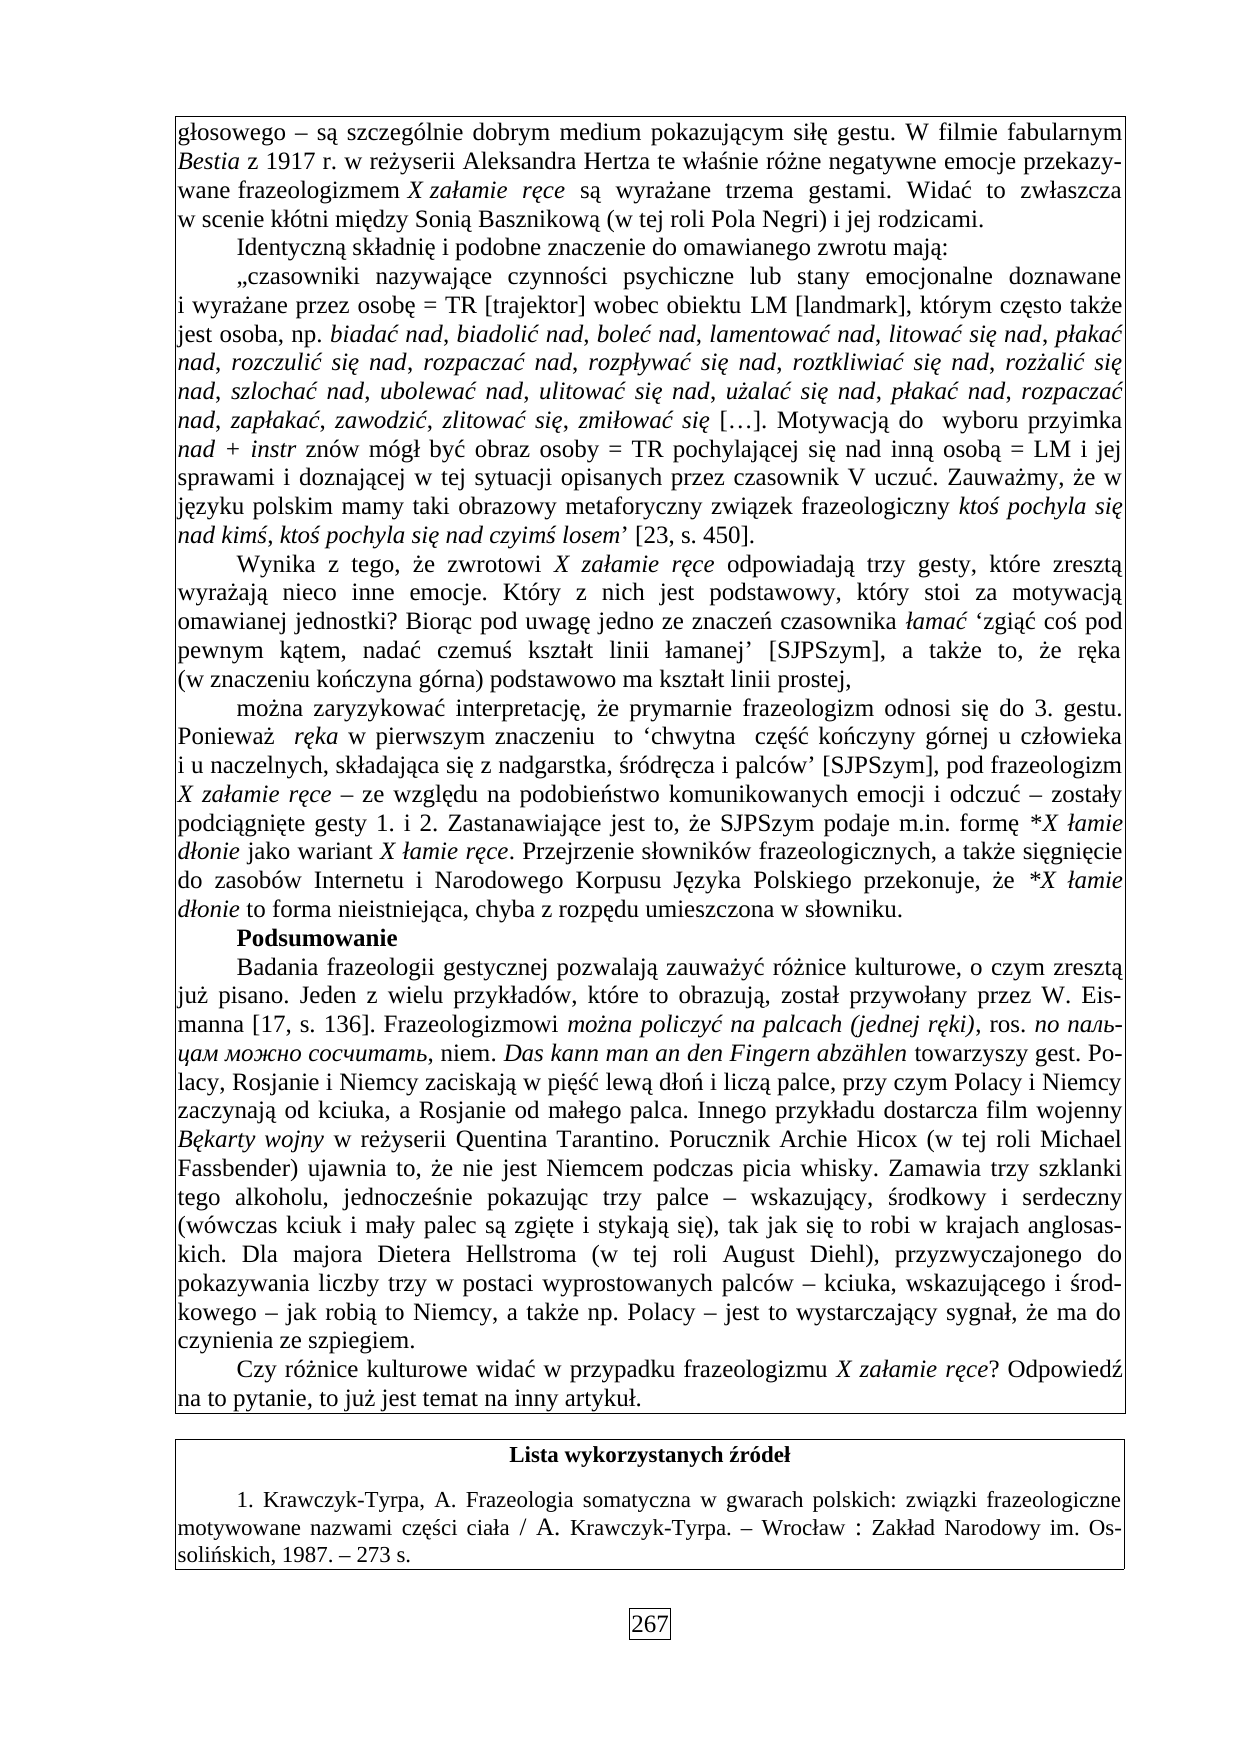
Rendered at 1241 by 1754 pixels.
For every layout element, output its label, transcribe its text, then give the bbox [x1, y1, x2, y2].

text Identyczną składnię i podobne znaczenie do omawianego zwrotu mają: [236, 232, 1125, 261]
text Czy różnice kulturowe widać w przypadku frazeologizmu X załamie ręce? Odpowiedź na to pytanie, to już jest temat na inny artykuł. [177, 1354, 1123, 1412]
text Wynika z tego, że zwrotowi X załamie ręce odpowiadają trzy gesty, które zresztą wyrażają nieco inne emocje. Który z nich jest podstawowy, który stoi za motywacją omawianej jednostki? Biorąc pod uwagę jedno ze znaczeń czasownika łamać ‘zgiąć coś pod pewnym kątem, nadać czemuś kształt linii łamanej’ [SJPSzym], a także to, że ręka (w znaczeniu kończyna górna) podstawowo ma kształt linii prostej, [177, 549, 1122, 692]
text można zaryzykować interpretację, że prymarnie frazeologizm odnosi się do 3. gestu. Ponieważ ręka w pierwszym znaczeniu to ‘chwytna część kończyny górnej u człowieka i u naczelnych, składająca się z nadgarstka, śródręcza i palców’ [SJPSzym], pod frazeologizm X załamie ręce – ze względu na podobieństwo komunikowanych emocji i odczuć – zostały podciągnięte gesty 1. i 2. Zastanawiające jest to, że SJPSzym podaje m.in. formę *X łamie dłonie jako wariant X łamie ręce. Przejrzenie słowników frazeologicznych, a także sięgnięcie do zasobów Internetu i Narodowego Korpusu Języka Polskiego przekonuje, że *X łamie dłonie to forma nieistniejąca, chyba z rozpędu umieszczona w słowniku. [177, 693, 1123, 923]
text Badania frazeologii gestycznej pozwalają zauważyć różnice kulturowe, o czym zresztą już pisano. Jeden z wielu przykładów, które to obrazują, został przywołany przez W. Eis- manna [17, s. 136]. Frazeologizmowi można policzyć na palcach (jednej ręki), ros. по паль- цам можно сосчитать, niem. Das kann man an den Fingern abzählen towarzyszy gest. Po- lacy, Rosjanie i Niemcy zaciskają w pięść lewą dłoń i liczą palce, przy czym Polacy i Niemcy zaczynają od kciuka, a Rosjanie od małego palca. Innego przykładu dostarcza film wojenny Bękarty wojny w reżyserii Quentina Tarantino. Porucznik Archie Hicox (w tej roli Michael Fassbender) ujawnia to, że nie jest Niemcem podczas picia whisky. Zamawia trzy szklanki tego alkoholu, jednocześnie pokazując trzy palce – wskazujący, środkowy i serdeczny (wówczas kciuk i mały palec są zgięte i stykają się), tak jak się to robi w krajach anglosas- kich. Dla majora Dietera Hellstroma (w tej roli August Diehl), przyzwyczajonego do pokazywania liczby trzy w postaci wyprostowanych palców – kciuka, wskazującego i środ- kowego – jak robią to Niemcy, a także np. Polacy – jest to wystarczający sygnał, że ma do czynienia ze szpiegiem. [177, 952, 1123, 1354]
text Podsumowanie [236, 923, 1125, 952]
text głosowego – są szczególnie dobrym medium pokazującym siłę gestu. W filmie fabularnym Bestia z 1917 r. w reżyserii Aleksandra Hertza te właśnie różne negatywne emocje przekazy- wane frazeologizmem X załamie ręce są wyrażane trzema gestami. Widać to zwłaszcza w scenie kłótni między Sonią Basznikową (w tej roli Pola Negri) i jej rodzicami. [177, 117, 1123, 232]
text 1. Krawczyk-Tyrpa, A. Frazeologia somatyczna w gwarach polskich: związki frazeologiczne motywowane nazwami części ciała / А. Krawczyk-Tyrpa. – Wrocław : Zakład Narodowy im. Os- solińskich, 1987. – 273 s. [177, 1486, 1122, 1567]
text „czasowniki nazywające czynności psychiczne lub stany emocjonalne doznawane i wyrażane przez osobę = TR [trajektor] wobec obiektu LM [landmark], którym często także jest osoba, np. biadać nad, biadolić nad, boleć nad, lamentować nad, litować się nad, płakać nad, rozczulić się nad, rozpaczać nad, rozpływać się nad, roztkliwiać się nad, rozżalić się nad, szlochać nad, ubolewać nad, ulitować się nad, użalać się nad, płakać nad, rozpaczać nad, zapłakać, zawodzić, zlitować się, zmiłować się […]. Motywacją do wyboru przyimka nad + instr znów mógł być obraz osoby = TR pochylającej się nad inną osobą = LM i jej sprawami i doznającej w tej sytuacji opisanych przez czasownik V uczuć. Zauważmy, że w języku polskim mamy taki obrazowy metaforyczny związek frazeologiczny ktoś pochyla się nad kimś, ktoś pochyla się nad czyimś losem’ [23, s. 450]. [177, 261, 1123, 549]
text 267 [631, 1609, 670, 1637]
text Lista wykorzystanych źródeł [507, 1441, 792, 1467]
